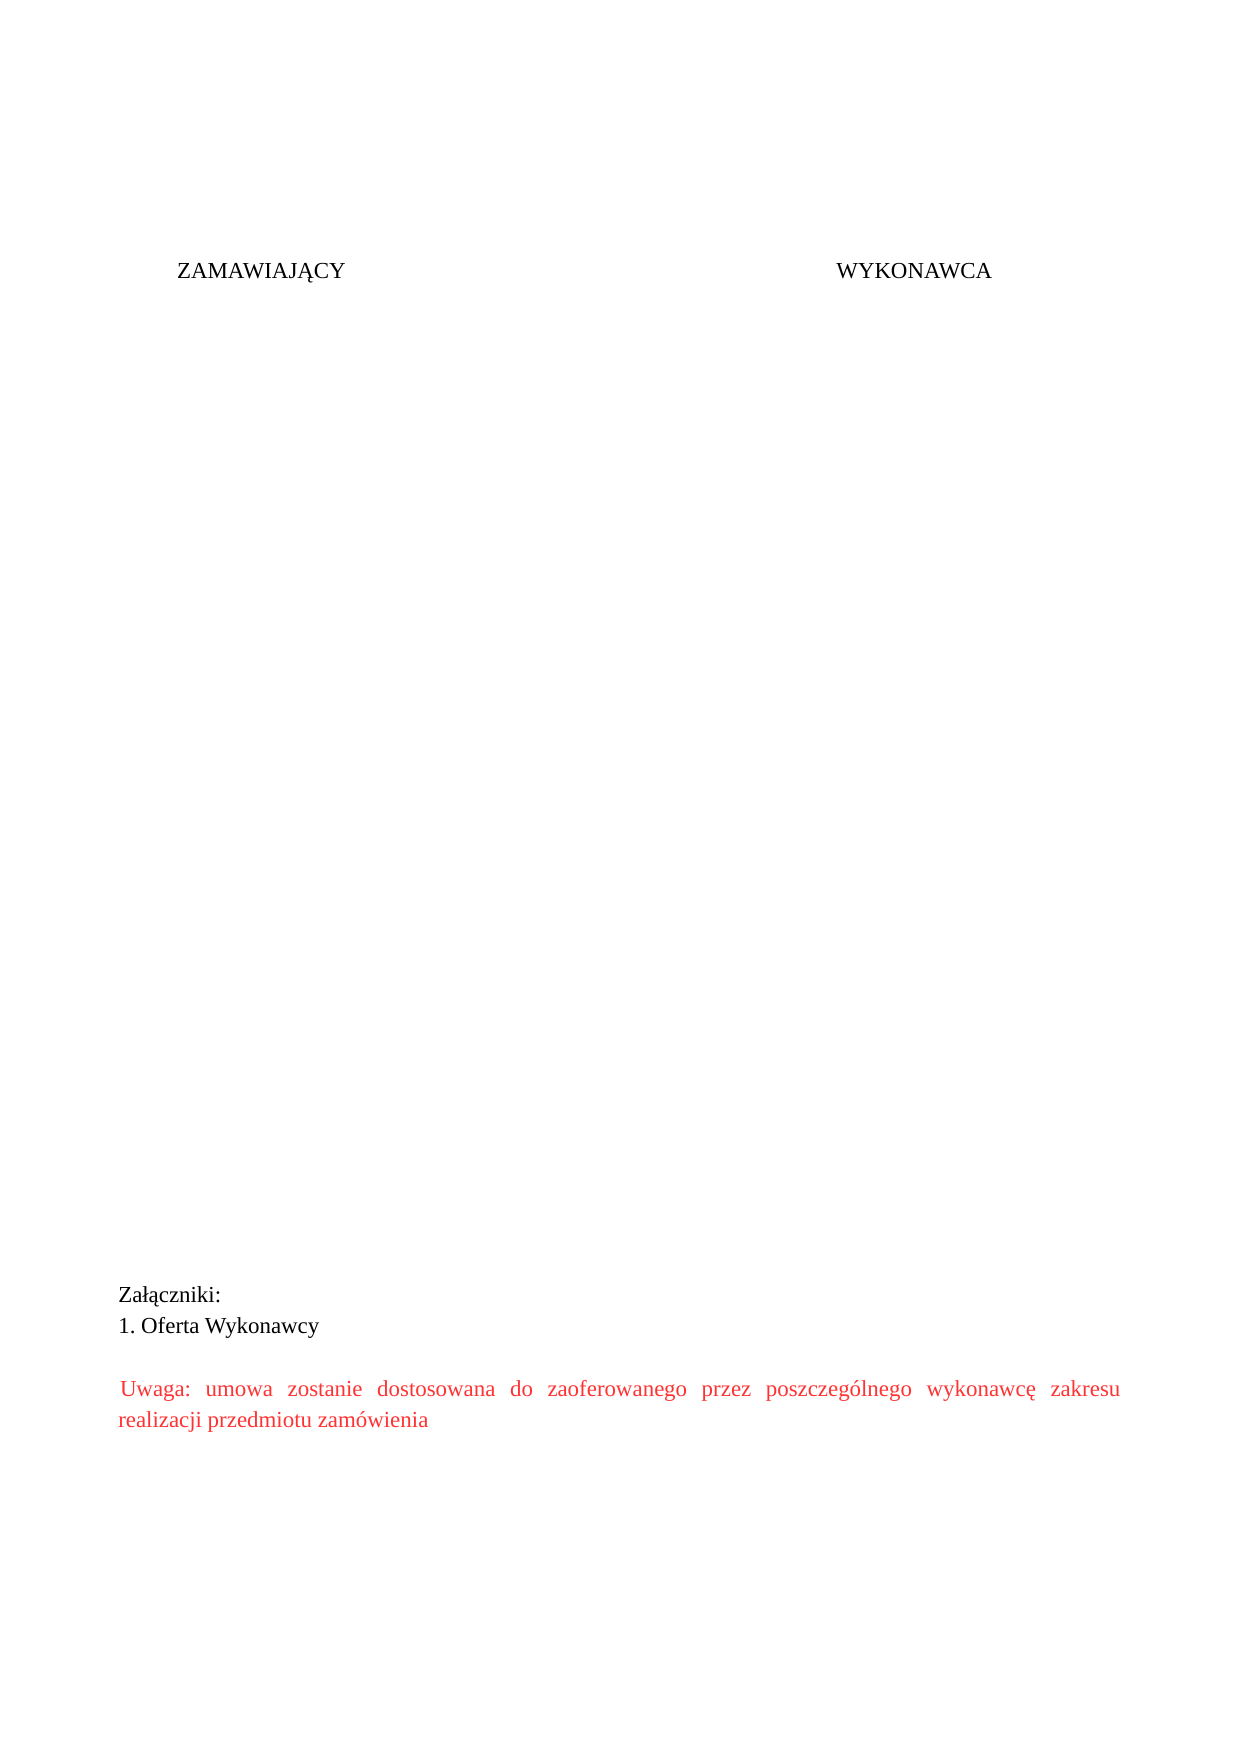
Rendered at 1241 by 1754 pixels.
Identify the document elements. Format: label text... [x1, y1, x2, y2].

text ZAMAWIAJĄCY WYKONAWCA [118, 254, 1122, 285]
text Załączniki: 1. Oferta Wykonawcy [118, 1216, 1122, 1340]
text Uwaga: umowa zostanie dostosowana do zaoferowanego przez poszczególnego wykonawcę zakresu realizacji przedmiotu zamówienia [118, 1371, 1122, 1433]
